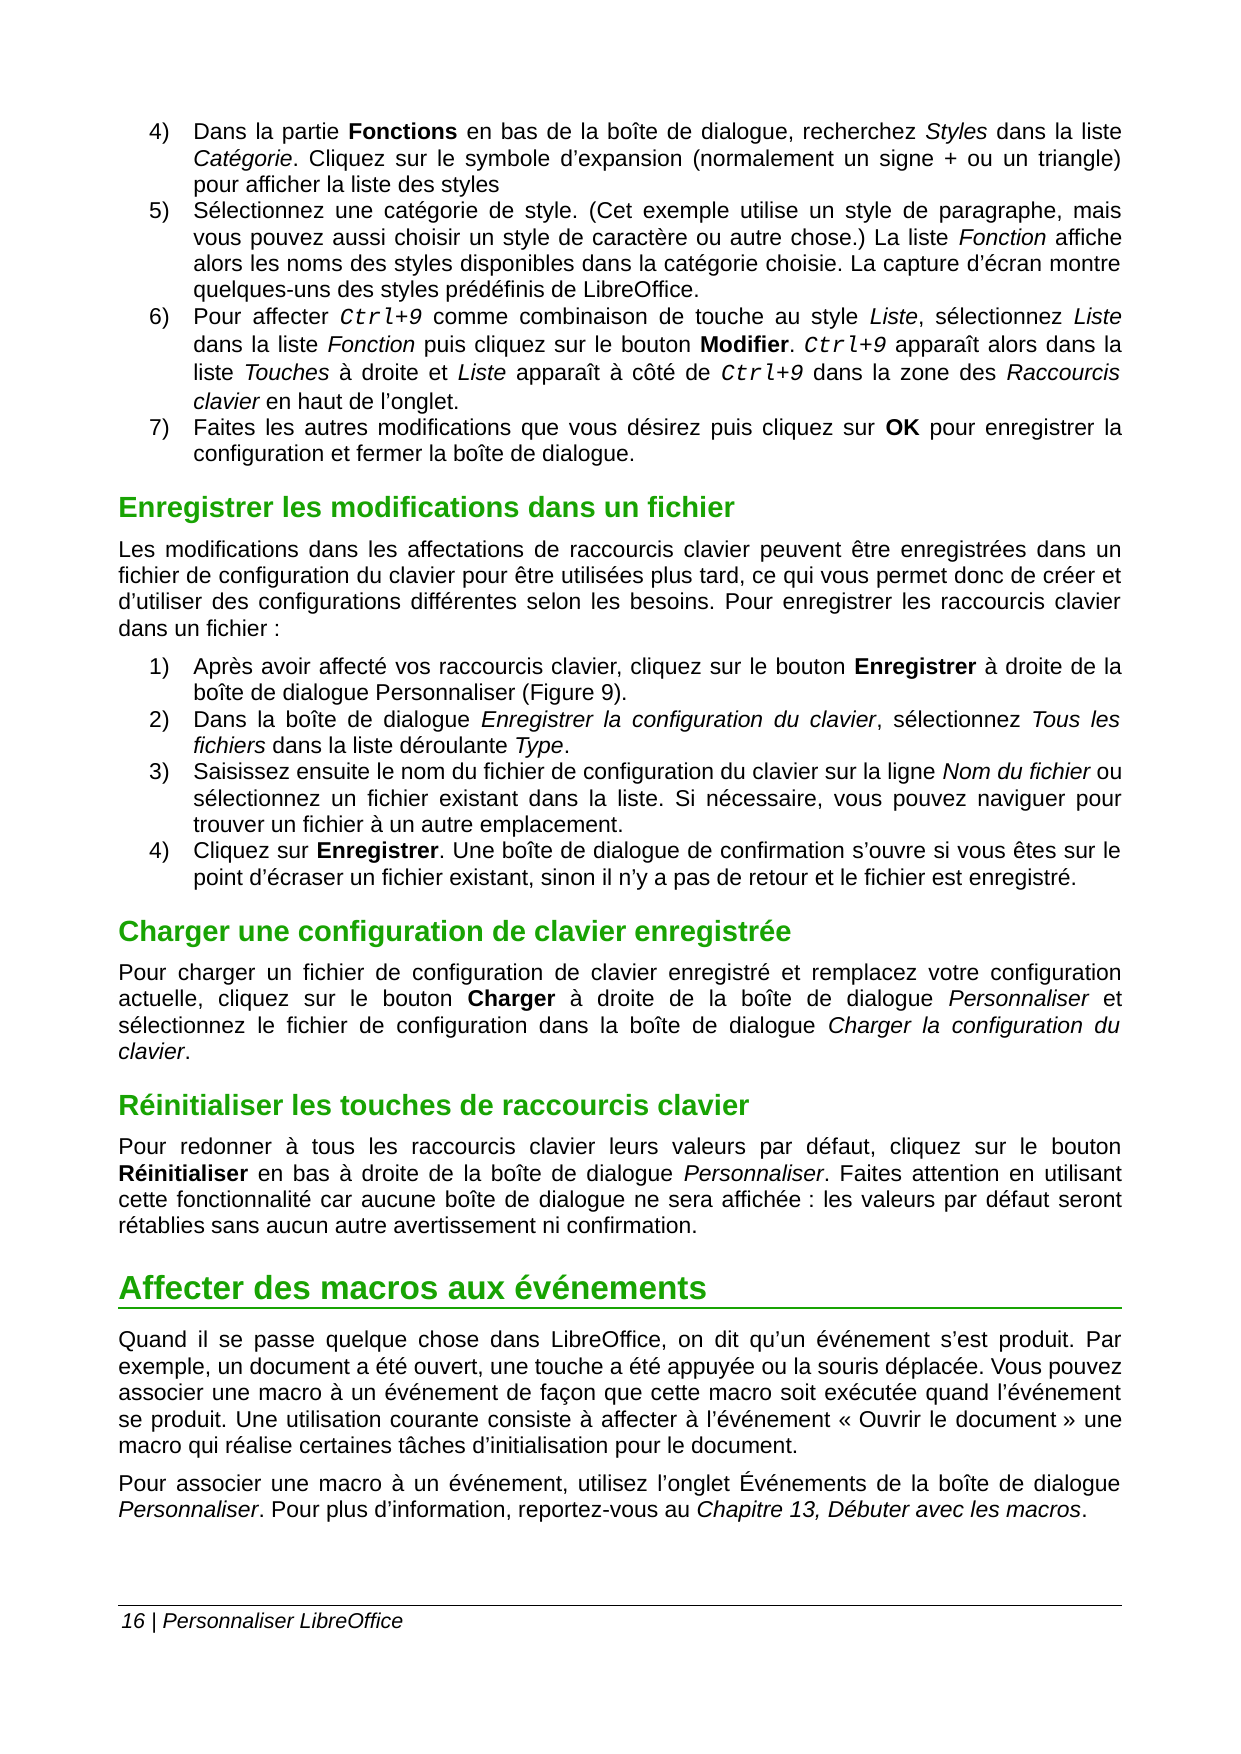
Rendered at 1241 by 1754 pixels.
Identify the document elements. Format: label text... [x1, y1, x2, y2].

subtitle Réinitialiser les touches de raccourcis clavier [118, 1088, 1122, 1122]
list Dans la partie Fonctions en bas de la boîte de dialogue, recherchez Styles dans la liste Catégorie. Cliquez sur le symbole d’expansion (normalement un signe + ou un triangle) pour afficher la liste des styles [169, 118, 1122, 197]
text Pour associer une macro à un événement, utilisez l’onglet Événements de la boîte de dialogue Personnaliser. Pour plus d’information, reportez-vous au Chapitre 13, Débuter avec les macros. [118, 1470, 1122, 1523]
text Les modifications dans les affectations de raccourcis clavier peuvent être enregistrées dans un fichier de configuration du clavier pour être utilisées plus tard, ce qui vous permet donc de créer et d’utiliser des configurations différentes selon les besoins. Pour enregistrer les raccourcis clavier dans un fichier : [118, 536, 1122, 641]
list Sélectionnez une catégorie de style. (Cet exemple utilise un style de paragraphe, mais vous pouvez aussi choisir un style de caractère ou autre chose.) La liste Fonction affiche alors les noms des styles disponibles dans la catégorie choisie. La capture d’écran montre quelques-uns des styles prédéfinis de LibreOffice. [169, 197, 1122, 303]
list Saisissez ensuite le nom du fichier de configuration du clavier sur la ligne Nom du fichier ou sélectionnez un fichier existant dans la liste. Si nécessaire, vous pouvez naviguer pour trouver un fichier à un autre emplacement. [169, 758, 1122, 837]
list Cliquez sur Enregistrer. Une boîte de dialogue de confirmation s’ouvre si vous êtes sur le point d’écraser un fichier existant, sinon il n’y a pas de retour et le fichier est enregistré. [169, 837, 1122, 890]
list Dans la boîte de dialogue Enregistrer la configuration du clavier, sélectionnez Tous les fichiers dans la liste déroulante Type. [169, 706, 1122, 758]
subtitle Affecter des macros aux événements [118, 1268, 1122, 1307]
text Quand il se passe quelque chose dans LibreOffice, on dit qu’un événement s’est produit. Par exemple, un document a été ouvert, une touche a été appuyée ou la souris déplacée. Vous pouvez associer une macro à un événement de façon que cette macro soit exécutée quand l’événement se produit. Une utilisation courante consiste à affecter à l’événement « Ouvrir le document » une macro qui réalise certaines tâches d’initialisation pour le document. [118, 1326, 1122, 1458]
subtitle Charger une configuration de clavier enregistrée [118, 914, 1122, 947]
subtitle Enregistrer les modifications dans un fichier [118, 490, 1122, 524]
list Pour affecter Ctrl+9 comme combinaison de touche au style Liste, sélectionnez Liste dans la liste Fonction puis cliquez sur le bouton Modifier. Ctrl+9 apparaît alors dans la liste Touches à droite et Liste apparaît à côté de Ctrl+9 dans la zone des Raccourcis clavier en haut de l’onglet. [169, 303, 1122, 414]
text Pour charger un fichier de configuration de clavier enregistré et remplacez votre configuration actuelle, cliquez sur le bouton Charger à droite de la boîte de dialogue Personnaliser et sélectionnez le fichier de configuration dans la boîte de dialogue Charger la configuration du clavier. [118, 959, 1122, 1064]
list Faites les autres modifications que vous désirez puis cliquez sur OK pour enregistrer la configuration et fermer la boîte de dialogue. [169, 414, 1122, 467]
text Pour redonner à tous les raccourcis clavier leurs valeurs par défaut, cliquez sur le bouton Réinitialiser en bas à droite de la boîte de dialogue Personnaliser. Faites attention en utilisant cette fonctionnalité car aucune boîte de dialogue ne sera affichée : les valeurs par défaut seront rétablies sans aucun autre avertissement ni confirmation. [118, 1133, 1122, 1239]
list Après avoir affecté vos raccourcis clavier, cliquez sur le bouton Enregistrer à droite de la boîte de dialogue Personnaliser (Figure 9). [169, 653, 1122, 706]
